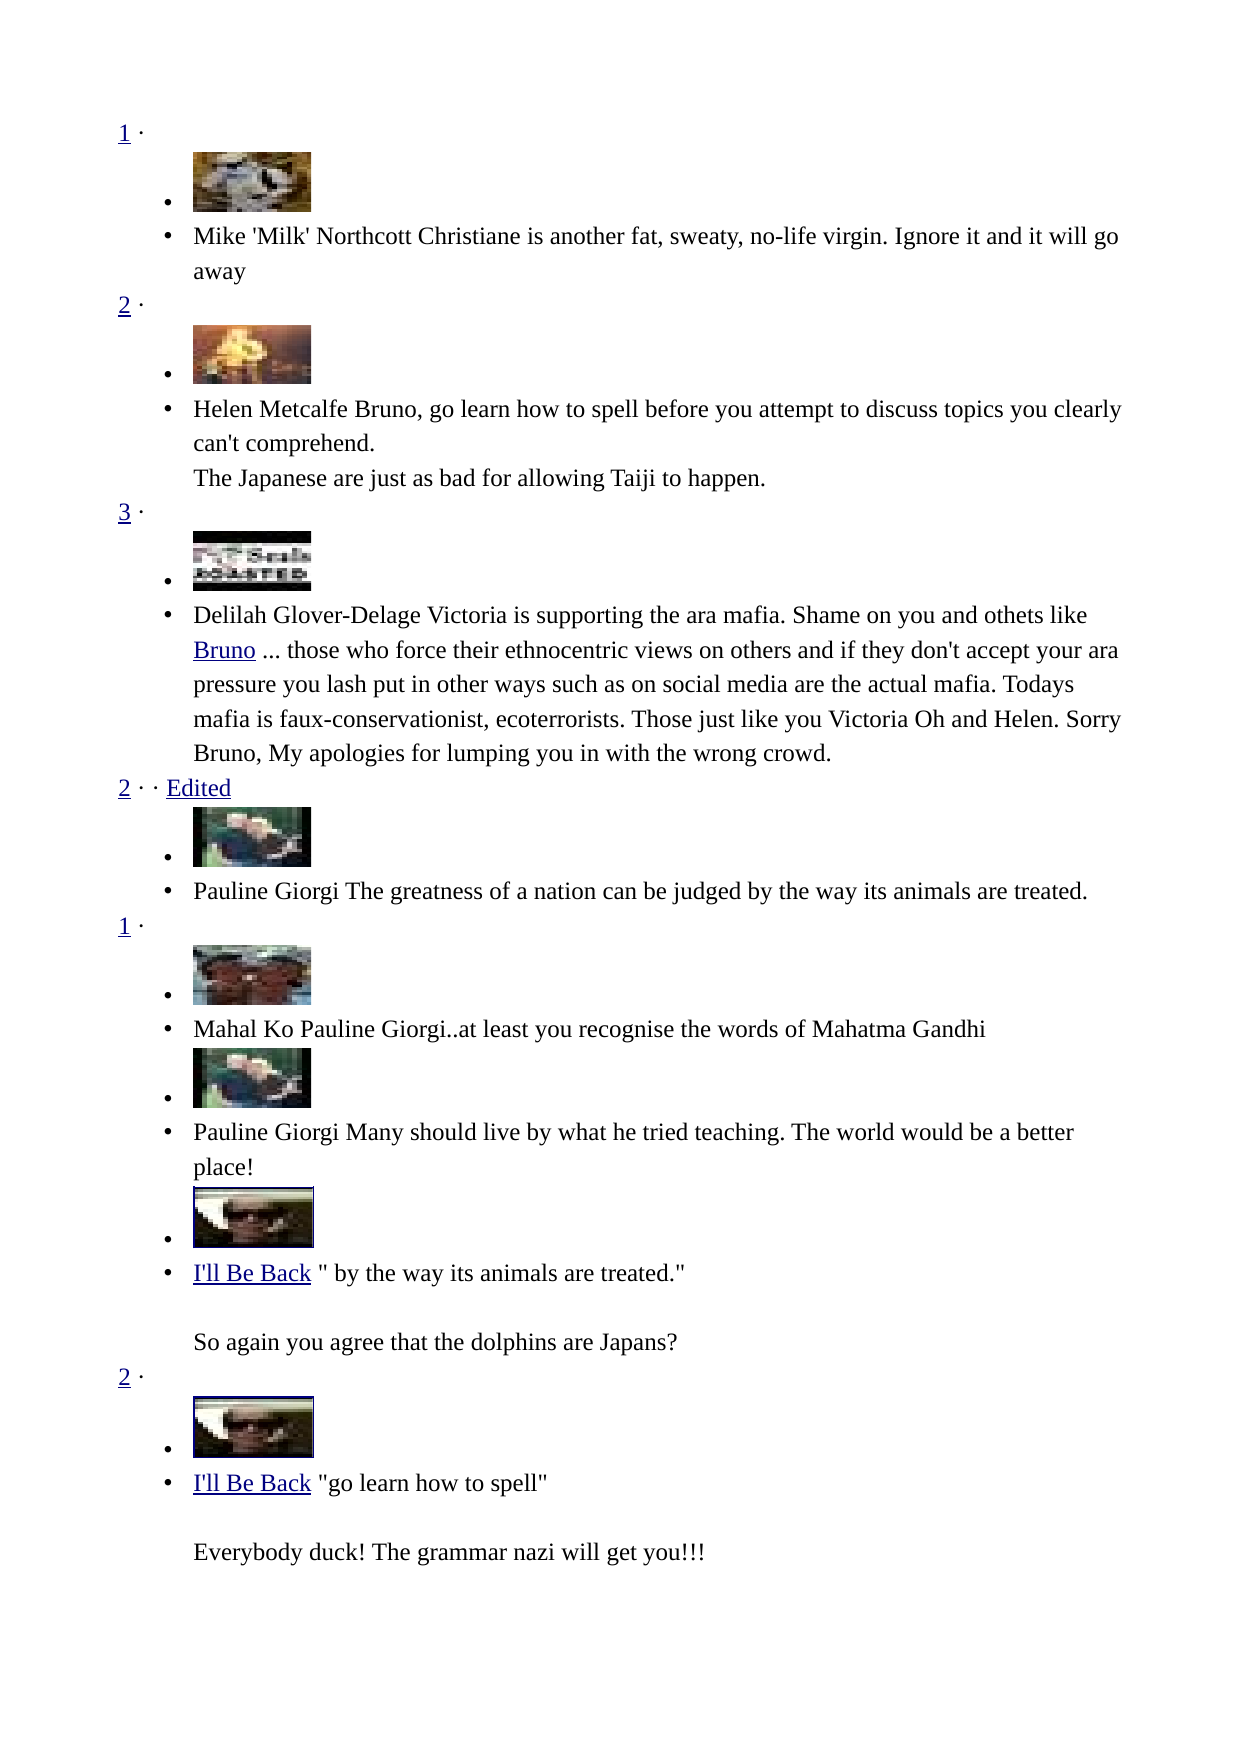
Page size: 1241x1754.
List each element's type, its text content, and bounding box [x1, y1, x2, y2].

text 2 · · Edited [118, 773, 1122, 802]
picture [193, 945, 312, 1005]
text 1 · [118, 911, 1122, 939]
text 2 · [118, 1362, 1122, 1391]
list Helen Metcalfe Bruno, go learn how to spell before you attempt to discuss topics you clearly can't comprehend. The Japanese are just as bad for allowing Taiji to happen. [164, 394, 1122, 491]
picture [193, 531, 312, 591]
list Pauline Giorgi The greatness of a nation can be judged by the way its animals are treated. [164, 876, 1122, 905]
text 2 · [118, 290, 1122, 319]
list Mahal Ko Pauline Giorgi..at least you recognise the words of Mahatma Gandhi [164, 1014, 1122, 1043]
list Delilah Glover-Delage Victoria is supporting the ara mafia. Shame on you and othets like Bruno ... those who force their ethnocentric views on others and if they don't accept your ara pressure you lash put in other ways such as on social media are the actual mafia. Todays mafia is faux-conservationist, ecoterrorists. Those just like you Victoria Oh and Helen. Sorry Bruno, My apologies for lumping you in with the wrong crowd. [164, 601, 1122, 767]
list I'll Be Back "go learn how to spell" Everybody duck! The grammar nazi will get you!!! [164, 1468, 1122, 1566]
picture [195, 1188, 313, 1247]
picture [195, 1398, 313, 1457]
picture [193, 1048, 312, 1108]
picture [193, 325, 312, 384]
picture [193, 152, 312, 212]
list Pauline Giorgi Many should live by what he tried teaching. The world would be a better place! [164, 1117, 1122, 1181]
list Mike 'Milk' Northcott Christiane is another fat, sweaty, no-life virgin. Ignore it and it will go away [164, 221, 1122, 285]
picture [193, 807, 312, 867]
text 1 · [118, 118, 1122, 147]
text 3 · [118, 497, 1122, 526]
list I'll Be Back " by the way its animals are treated." So again you agree that the dolphins are Japans? [164, 1258, 1122, 1356]
